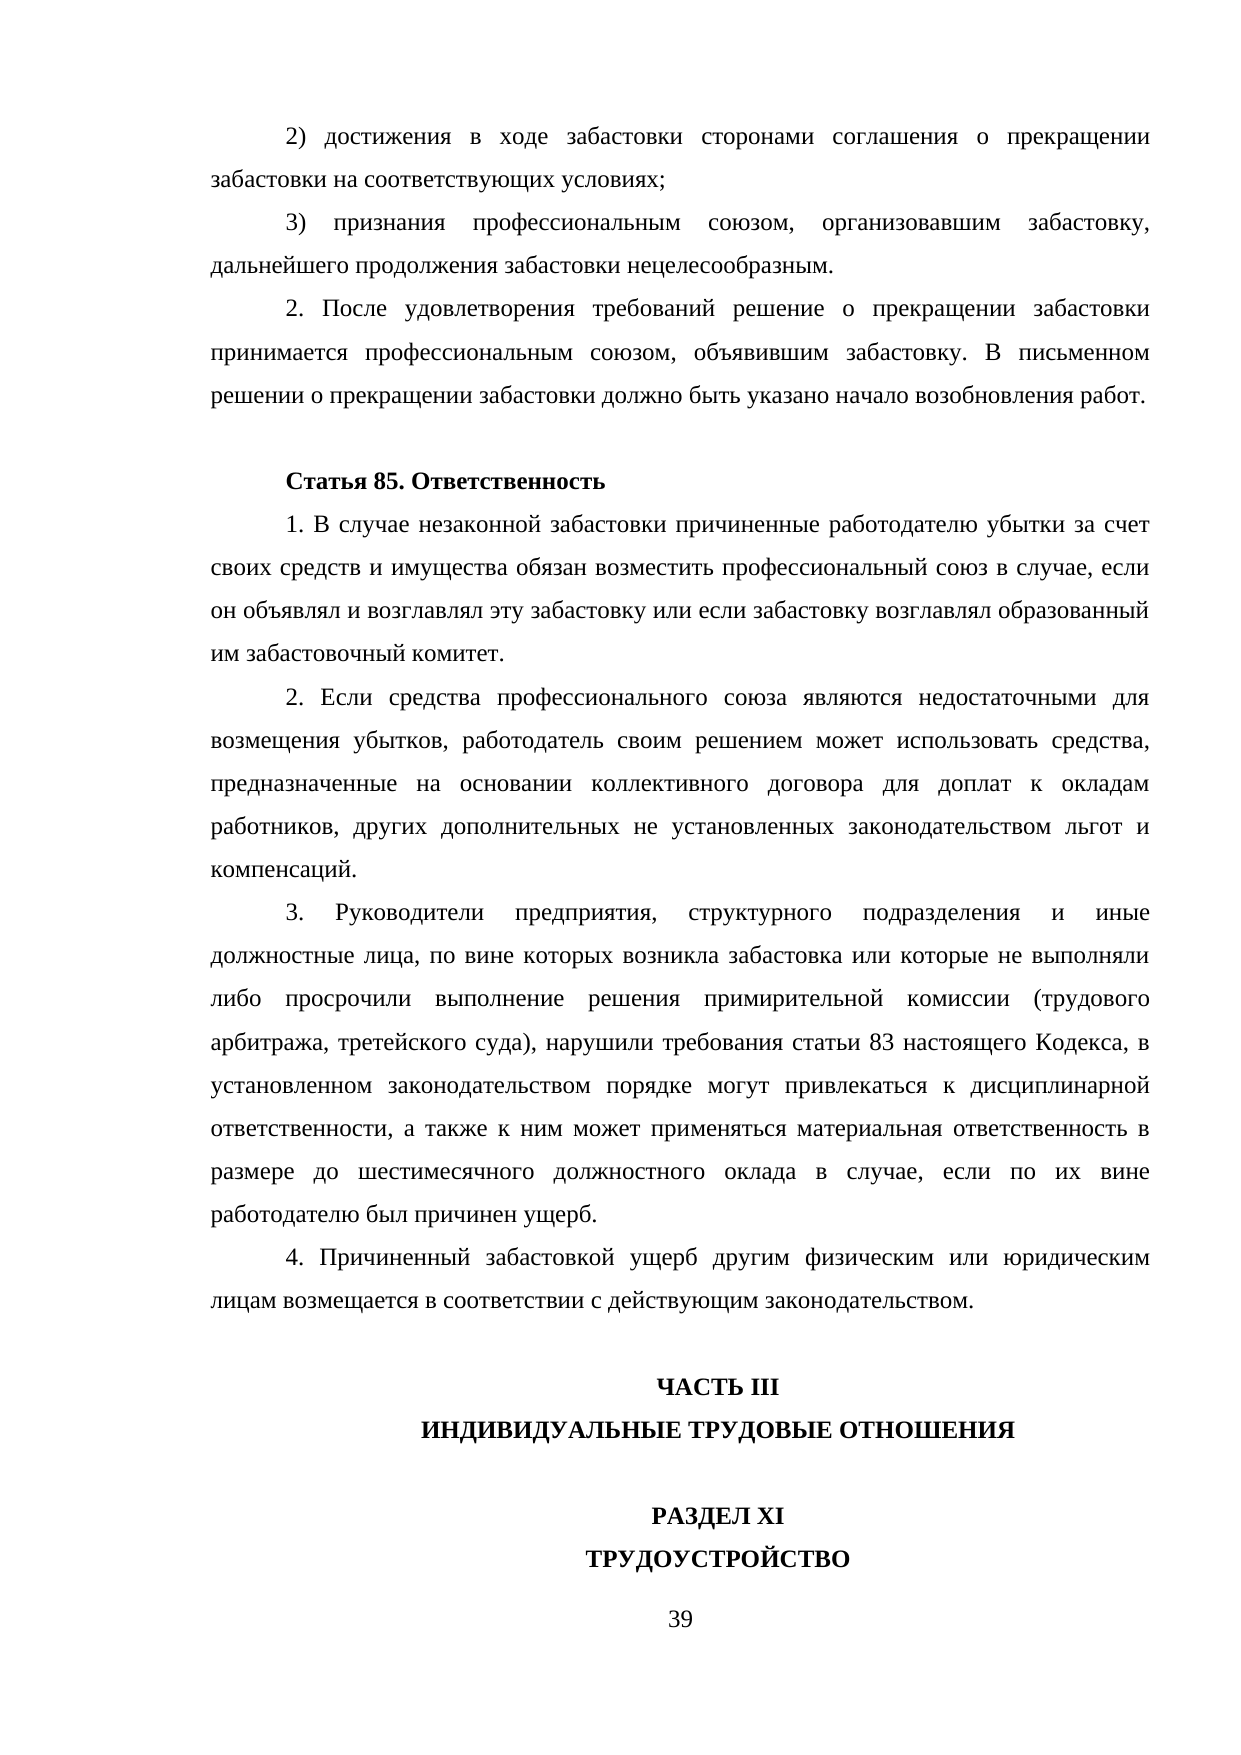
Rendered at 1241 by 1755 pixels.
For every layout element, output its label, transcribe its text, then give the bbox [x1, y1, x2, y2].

text 2. После удовлетворения требований решение о прекращении забастовки принимается профессиональным союзом, объявившим забастовку. В письменном решении о прекращении забастовки должно быть указано начало возобновления работ. [210, 293, 1151, 408]
text 1. В случае незаконной забастовки причиненные работодателю убытки за счет своих средств и имущества обязан возместить профессиональный союз в случае, если он объявлял и возглавлял эту забастовку или если забастовку возглавлял образованный им забастовочный комитет. [210, 509, 1151, 667]
text 3) признания профессиональным союзом, организовавшим забастовку, дальнейшего продолжения забастовки нецелесообразным. [210, 207, 1151, 279]
text 3. Руководители предприятия, структурного подразделения и иные должностные лица, по вине которых возникла забастовка или которые не выполняли либо просрочили выполнение решения примирительной комиссии (трудового арбитража, третейского суда), нарушили требования статьи 83 настоящего Кодекса, в установленном законодательством порядке могут привлекаться к дисциплинарной ответственности, а также к ним может применяться материальная ответственность в размере до шестимесячного должностного оклада в случае, если по их вине работодателю был причинен ущерб. [210, 897, 1151, 1228]
text Статья 85. Ответственность [210, 466, 1151, 495]
text ЧАСТЬ III [210, 1372, 1151, 1400]
text РАЗДЕЛ XI [210, 1501, 1151, 1530]
text 2) достижения в ходе забастовки сторонами соглашения о прекращении забастовки на соответствующих условиях; [210, 121, 1151, 193]
text 2. Если средства профессионального союза являются недостаточными для возмещения убытков, работодатель своим решением может использовать средства, предназначенные на основании коллективного договора для доплат к окладам работников, других дополнительных не установленных законодательством льгот и компенсаций. [210, 682, 1151, 883]
text ИНДИВИДУАЛЬНЫЕ ТРУДОВЫЕ ОТНОШЕНИЯ [210, 1415, 1151, 1443]
text 4. Причиненный забастовкой ущерб другим физическим или юридическим лицам возмещается в соответствии с действующим законодательством. [210, 1242, 1151, 1314]
text ТРУДОУСТРОЙСТВО [210, 1544, 1151, 1573]
